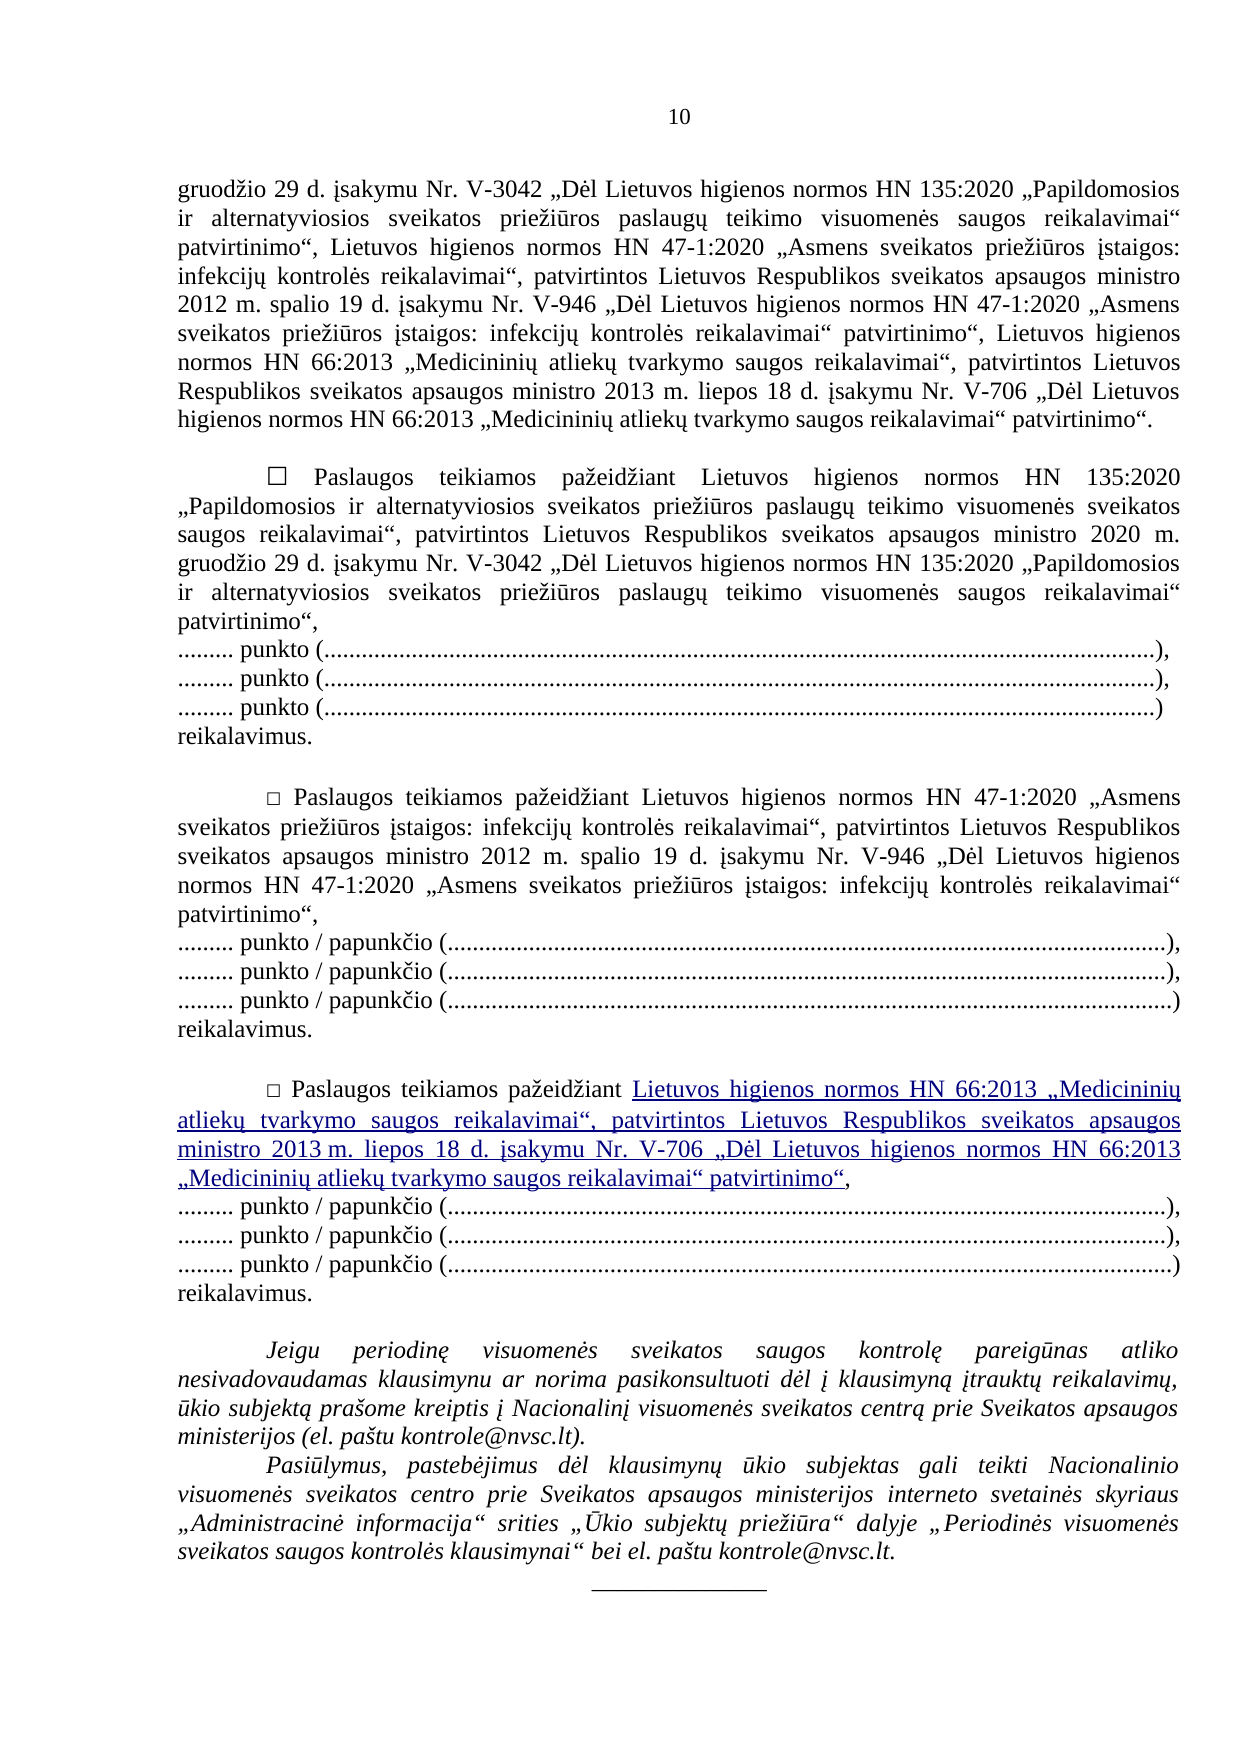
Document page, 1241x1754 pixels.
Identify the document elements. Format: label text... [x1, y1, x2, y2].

text ☐ Paslaugos teikiamos pažeidžiant Lietuvos higienos normos HN 66:2013 „Medicininių atliekų tvarkymo saugos reikalavimai“, patvirtintos Lietuvos Respublikos sveikatos apsaugos [177, 1071, 1181, 1130]
text ......... punkto / papunkčio (...................................................................................................................), [177, 1191, 1181, 1220]
text „Medicininių atliekų tvarkymo saugos reikalavimai“ patvirtinimo“, [177, 1160, 1181, 1191]
text Jeigu periodinę visuomenės sveikatos saugos kontrolę pareigūnas atliko nesivadovaudamas klausimynu ar norima pasikonsultuoti dėl į klausimyną įtrauktų reikalavimų, ūkio subjektą prašome kreiptis į Nacionalinį visuomenės sveikatos centrą prie Sveikatos apsaugos ministerijos (el. paštu kontrole@nvsc.lt). [177, 1335, 1181, 1450]
text reikalavimus. [177, 1014, 1181, 1042]
text reikalavimus. [177, 721, 1181, 749]
text reikalavimus. [177, 1278, 1181, 1306]
text ......... punkto (.....................................................................................................................................) [177, 692, 1181, 721]
text ☐ Paslaugos teikiamos pažeidžiant Lietuvos higienos normos HN 47-1:2020 „Asmens sveikatos priežiūros įstaigos: infekcijų kontrolės reikalavimai“, patvirtintos Lietuvos Respublikos sveikatos apsaugos ministro 2012 m. spalio 19 d. įsakymu Nr. V-946 „Dėl Lietuvos higienos normos HN 47-1:2020 „Asmens sveikatos priežiūros įstaigos: infekcijų kontrolės reikalavimai“ patvirtinimo“, [177, 778, 1181, 927]
text ......... punkto / papunkčio (...................................................................................................................), [177, 1220, 1181, 1249]
text ......... punkto (.....................................................................................................................................), [177, 663, 1181, 692]
text ☐ Paslaugos teikiamos pažeidžiant Lietuvos higienos normos HN 135:2020 „Papildomosios ir alternatyviosios sveikatos priežiūros paslaugų teikimo visuomenės sveikatos saugos reikalavimai“, patvirtintos Lietuvos Respublikos sveikatos apsaugos ministro 2020 m. gruodžio 29 d. įsakymu Nr. V-3042 „Dėl Lietuvos higienos normos HN 135:2020 „Papildomosios ir alternatyviosios sveikatos priežiūros paslaugų teikimo visuomenės saugos reikalavimai“ patvirtinimo“, [177, 462, 1181, 634]
text ......... punkto / papunkčio (....................................................................................................................) [177, 1249, 1181, 1278]
text ______________ [177, 1565, 1181, 1594]
text ministro 2013 m. liepos 18 d. įsakymu Nr. V-706 „Dėl Lietuvos higienos normos HN 66:2013 [177, 1132, 1181, 1159]
text ......... punkto (.....................................................................................................................................), [177, 634, 1181, 663]
text gruodžio 29 d. įsakymu Nr. V-3042 „Dėl Lietuvos higienos normos HN 135:2020 „Papildomosios ir alternatyviosios sveikatos priežiūros paslaugų teikimo visuomenės saugos reikalavimai“ patvirtinimo“, Lietuvos higienos normos HN 47-1:2020 „Asmens sveikatos priežiūros įstaigos: infekcijų kontrolės reikalavimai“, patvirtintos Lietuvos Respublikos sveikatos apsaugos ministro 2012 m. spalio 19 d. įsakymu Nr. V-946 „Dėl Lietuvos higienos normos HN 47-1:2020 „Asmens sveikatos priežiūros įstaigos: infekcijų kontrolės reikalavimai“ patvirtinimo“, Lietuvos higienos normos HN 66:2013 „Medicininių atliekų tvarkymo saugos reikalavimai“, patvirtintos Lietuvos Respublikos sveikatos apsaugos ministro 2013 m. liepos 18 d. įsakymu Nr. V-706 „Dėl Lietuvos higienos normos HN 66:2013 „Medicininių atliekų tvarkymo saugos reikalavimai“ patvirtinimo“. [177, 174, 1181, 433]
text ......... punkto / papunkčio (...................................................................................................................), [177, 927, 1181, 956]
text Pasiūlymus, pastebėjimus dėl klausimynų ūkio subjektas gali teikti Nacionalinio visuomenės sveikatos centro prie Sveikatos apsaugos ministerijos interneto svetainės skyriaus „Administracinė informacija“ srities „Ūkio subjektų priežiūra“ dalyje „Periodinės visuomenės sveikatos saugos kontrolės klausimynai“ bei el. paštu kontrole@nvsc.lt. [177, 1450, 1181, 1565]
text ......... punkto / papunkčio (....................................................................................................................) [177, 985, 1181, 1014]
text ......... punkto / papunkčio (...................................................................................................................), [177, 956, 1181, 985]
